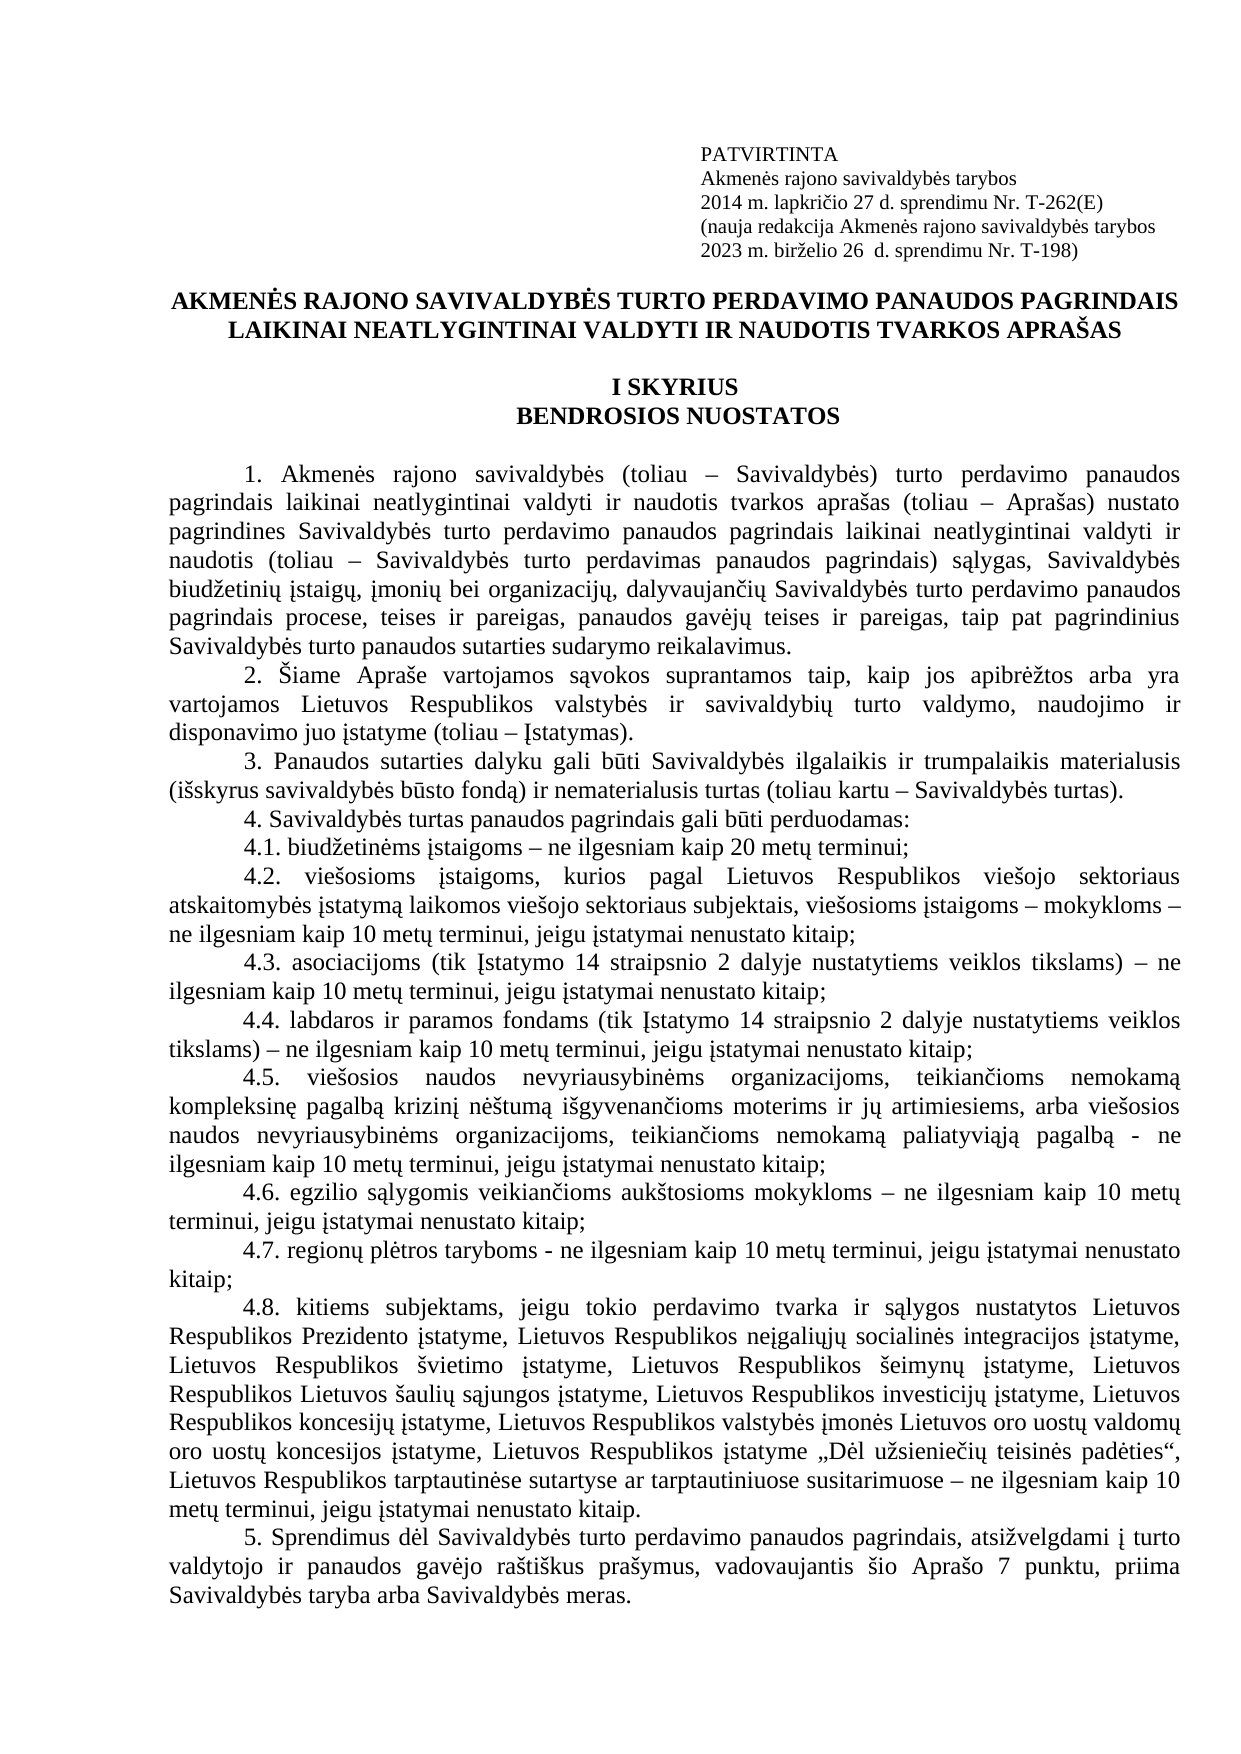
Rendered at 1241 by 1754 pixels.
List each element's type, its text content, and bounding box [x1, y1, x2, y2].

text 3. Panaudos sutarties dalyku gali būti Savivaldybės ilgalaikis ir trumpalaikis materialusis (išskyrus savivaldybės būsto fondą) ir nematerialusis turtas (toliau kartu – Savivaldybės turtas). [169, 746, 1181, 804]
text Akmenės rajono savivaldybės tarybos [700, 166, 1181, 190]
text 4.4. labdaros ir paramos fondams (tik Įstatymo 14 straipsnio 2 dalyje nustatytiems veiklos tikslams) – ne ilgesniam kaip 10 metų terminui, jeigu įstatymai nenustato kitaip; [169, 1005, 1181, 1062]
text (nauja redakcija Akmenės rajono savivaldybės tarybos 2023 m. birželio 26 d. sprendimu Nr. T-198) [700, 214, 1181, 262]
text BENDROSIOS NUOSTATOS [169, 401, 1181, 430]
text 4.5. viešosios naudos nevyriausybinėms organizacijoms, teikiančioms nemokamą kompleksinę pagalbą krizinį nėštumą išgyvenančioms moterims ir jų artimiesiems, arba viešosios naudos nevyriausybinėms organizacijoms, teikiančioms nemokamą paliatyviąją pagalbą - ne ilgesniam kaip 10 metų terminui, jeigu įstatymai nenustato kitaip; [169, 1062, 1181, 1177]
text 4.8. kitiems subjektams, jeigu tokio perdavimo tvarka ir sąlygos nustatytos Lietuvos Respublikos Prezidento įstatyme, Lietuvos Respublikos neįgaliųjų socialinės integracijos įstatyme, Lietuvos Respublikos švietimo įstatyme, Lietuvos Respublikos šeimynų įstatyme, Lietuvos Respublikos Lietuvos šaulių sąjungos įstatyme, Lietuvos Respublikos investicijų įstatyme, Lietuvos Respublikos koncesijų įstatyme, Lietuvos Respublikos valstybės įmonės Lietuvos oro uostų valdomų oro uostų koncesijos įstatyme, Lietuvos Respublikos įstatyme „Dėl užsieniečių teisinės padėties“, Lietuvos Respublikos tarptautinėse sutartyse ar tarptautiniuose susitarimuose – ne ilgesniam kaip 10 metų terminui, jeigu įstatymai nenustato kitaip. [169, 1292, 1181, 1522]
text 4. Savivaldybės turtas panaudos pagrindais gali būti perduodamas: [169, 804, 1181, 832]
text 4.7. regionų plėtros taryboms - ne ilgesniam kaip 10 metų terminui, jeigu įstatymai nenustato kitaip; [169, 1235, 1181, 1292]
text 2. Šiame Apraše vartojamos sąvokos suprantamos taip, kaip jos apibrėžtos arba yra vartojamos Lietuvos Respublikos valstybės ir savivaldybių turto valdymo, naudojimo ir disponavimo juo įstatyme (toliau – Įstatymas). [169, 660, 1181, 746]
text 5. Sprendimus dėl Savivaldybės turto perdavimo panaudos pagrindais, atsižvelgdami į turto valdytojo ir panaudos gavėjo raštiškus prašymus, vadovaujantis šio Aprašo 7 punktu, priima Savivaldybės taryba arba Savivaldybės meras. [169, 1522, 1181, 1609]
text 4.1. biudžetinėms įstaigoms – ne ilgesniam kaip 20 metų terminui; [169, 832, 1181, 861]
text 1. Akmenės rajono savivaldybės (toliau – Savivaldybės) turto perdavimo panaudos pagrindais laikinai neatlygintinai valdyti ir naudotis tvarkos aprašas (toliau – Aprašas) nustato pagrindines Savivaldybės turto perdavimo panaudos pagrindais laikinai neatlygintinai valdyti ir naudotis (toliau – Savivaldybės turto perdavimas panaudos pagrindais) sąlygas, Savivaldybės biudžetinių įstaigų, įmonių bei organizacijų, dalyvaujančių Savivaldybės turto perdavimo panaudos pagrindais procese, teises ir pareigas, panaudos gavėjų teises ir pareigas, taip pat pagrindinius Savivaldybės turto panaudos sutarties sudarymo reikalavimus. [169, 459, 1181, 660]
text AKMENĖS rajono savivaldybės turto perdavimo panaudos pagrindais laikinai neatlygintinai valdyti ir naudotis TVARKos aprašas [169, 286, 1181, 344]
text 4.6. egzilio sąlygomis veikiančioms aukštosioms mokykloms – ne ilgesniam kaip 10 metų terminui, jeigu įstatymai nenustato kitaip; [169, 1177, 1181, 1235]
text 2014 m. lapkričio 27 d. sprendimu Nr. T-262(E) [700, 190, 1181, 214]
text 4.2. viešosioms įstaigoms, kurios pagal Lietuvos Respublikos viešojo sektoriaus atskaitomybės įstatymą laikomos viešojo sektoriaus subjektais, viešosioms įstaigoms – mokykloms – ne ilgesniam kaip 10 metų terminui, jeigu įstatymai nenustato kitaip; [169, 861, 1181, 947]
text I SKYRIUS [169, 372, 1181, 401]
text 4.3. asociacijoms (tik Įstatymo 14 straipsnio 2 dalyje nustatytiems veiklos tikslams) – ne ilgesniam kaip 10 metų terminui, jeigu įstatymai nenustato kitaip; [169, 947, 1181, 1005]
text PATVIRTINTA [700, 142, 1181, 166]
